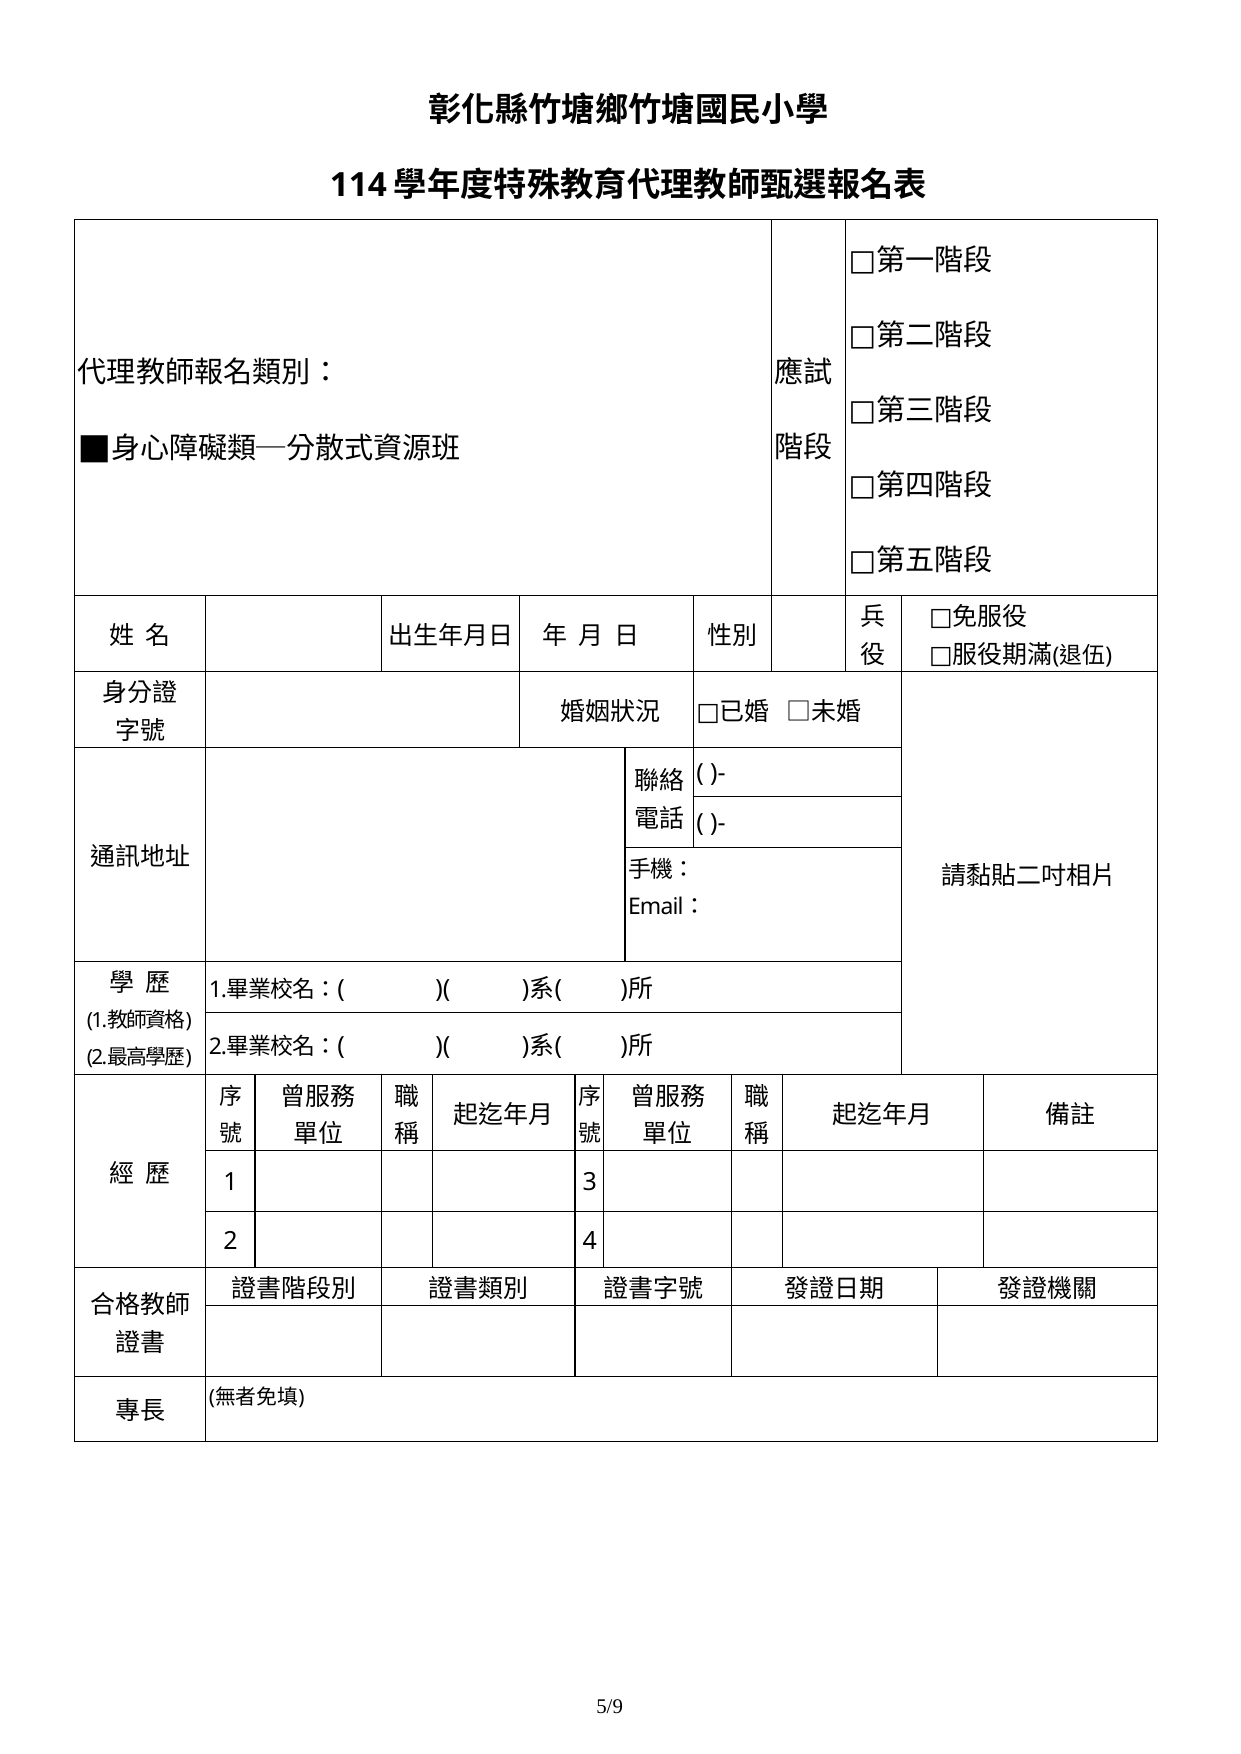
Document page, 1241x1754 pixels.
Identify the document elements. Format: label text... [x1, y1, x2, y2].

table_cell ( )- [694, 797, 901, 847]
table_cell □已婚 □未婚 [694, 672, 901, 747]
table_cell [56, 1012, 74, 1074]
table_cell [604, 1212, 731, 1267]
table_cell 性別 [694, 596, 771, 671]
table_cell 出生年月日 [382, 596, 519, 671]
table_cell 手機： Email： [626, 848, 901, 961]
table_cell 2 [206, 1212, 254, 1267]
table_cell 曾服務 單位 [256, 1075, 381, 1150]
table_cell [206, 1306, 381, 1376]
table_cell [382, 1306, 574, 1376]
table_cell 曾服務 單位 [604, 1075, 731, 1150]
table_cell 身分證 字號 [75, 672, 205, 747]
table_cell 請黏貼二吋相片 [902, 672, 1157, 1074]
table_cell 序號 [206, 1075, 254, 1150]
table_cell 年 月 日 [520, 596, 693, 671]
table_cell [56, 1267, 74, 1305]
table_cell 證書階段別 [206, 1268, 381, 1305]
table_cell [56, 1211, 74, 1267]
table_cell [206, 672, 519, 747]
table_cell 1 [206, 1151, 254, 1211]
table_cell [56, 1376, 74, 1441]
table_cell [206, 748, 624, 961]
table_cell 婚姻狀況 [520, 672, 693, 747]
table_cell 合格教師 證書 [75, 1268, 205, 1376]
table_cell 職稱 [382, 1075, 432, 1150]
table_cell 發證日期 [732, 1268, 937, 1305]
table_cell 經 歷 [75, 1075, 205, 1267]
table_cell □免服役 □服役期滿(退伍) [902, 596, 1157, 671]
table_cell 學 歷 (1.教師資格) (2.最高學歷) [75, 962, 205, 1074]
text 114學年度特殊教育代理教師甄選報名表 [94, 144, 1162, 219]
text 彰化縣竹塘鄉竹塘國民小學 [94, 69, 1162, 144]
table_cell [56, 595, 74, 671]
table_cell 3 [576, 1151, 603, 1211]
table_cell [772, 596, 845, 671]
table_cell [732, 1151, 782, 1211]
table_cell [56, 847, 74, 961]
table_cell 職稱 [732, 1075, 782, 1150]
table_cell 起迄年月 [433, 1075, 574, 1150]
table_cell [576, 1306, 731, 1376]
table_cell 專長 [75, 1377, 205, 1441]
table_cell 4 [576, 1212, 603, 1267]
table_cell 聯絡 電話 [626, 748, 693, 847]
table_cell [732, 1212, 782, 1267]
table_cell 起迄年月 [783, 1075, 983, 1150]
table_header 代理教師報名類別： ■身心障礙類─分散式資源班 [75, 220, 771, 595]
table_header □第一階段 □第二階段 □第三階段 □第四階段 □第五階段 [846, 220, 1157, 595]
table_cell 備註 [984, 1075, 1157, 1150]
table_header 應試階段 [772, 220, 845, 595]
table_cell [604, 1151, 731, 1211]
table_cell [256, 1212, 381, 1267]
table_cell 通訊地址 [75, 748, 205, 961]
table_cell [56, 796, 74, 847]
table_cell [56, 1074, 74, 1150]
table_cell [206, 596, 381, 671]
table_cell 姓 名 [75, 596, 205, 671]
table_cell [56, 1150, 74, 1211]
table_cell [984, 1212, 1157, 1267]
table_cell 1.畢業校名：( )( )系( )所 [206, 962, 901, 1012]
table_cell 兵役 [846, 596, 901, 671]
table_cell 發證機關 [938, 1268, 1157, 1305]
table_cell 序號 [576, 1075, 603, 1150]
table_cell [984, 1151, 1157, 1211]
table_cell (無者免填) [206, 1377, 1157, 1441]
table_cell [56, 671, 74, 747]
table_cell 證書字號 [576, 1268, 731, 1305]
table_cell [56, 961, 74, 1012]
table_cell [938, 1306, 1157, 1376]
table_cell [382, 1151, 432, 1211]
table_cell [783, 1151, 983, 1211]
table_header [56, 219, 74, 595]
table_cell 2.畢業校名：( )( )系( )所 [206, 1013, 901, 1074]
table_cell 證書類別 [382, 1268, 574, 1305]
table_cell [382, 1212, 432, 1267]
table_cell [433, 1151, 574, 1211]
table_cell [56, 747, 74, 796]
table_cell [256, 1151, 381, 1211]
table_cell [433, 1212, 574, 1267]
table_cell ( )- [694, 748, 901, 796]
table_cell [732, 1306, 937, 1376]
table_cell [783, 1212, 983, 1267]
table_cell [56, 1305, 74, 1376]
